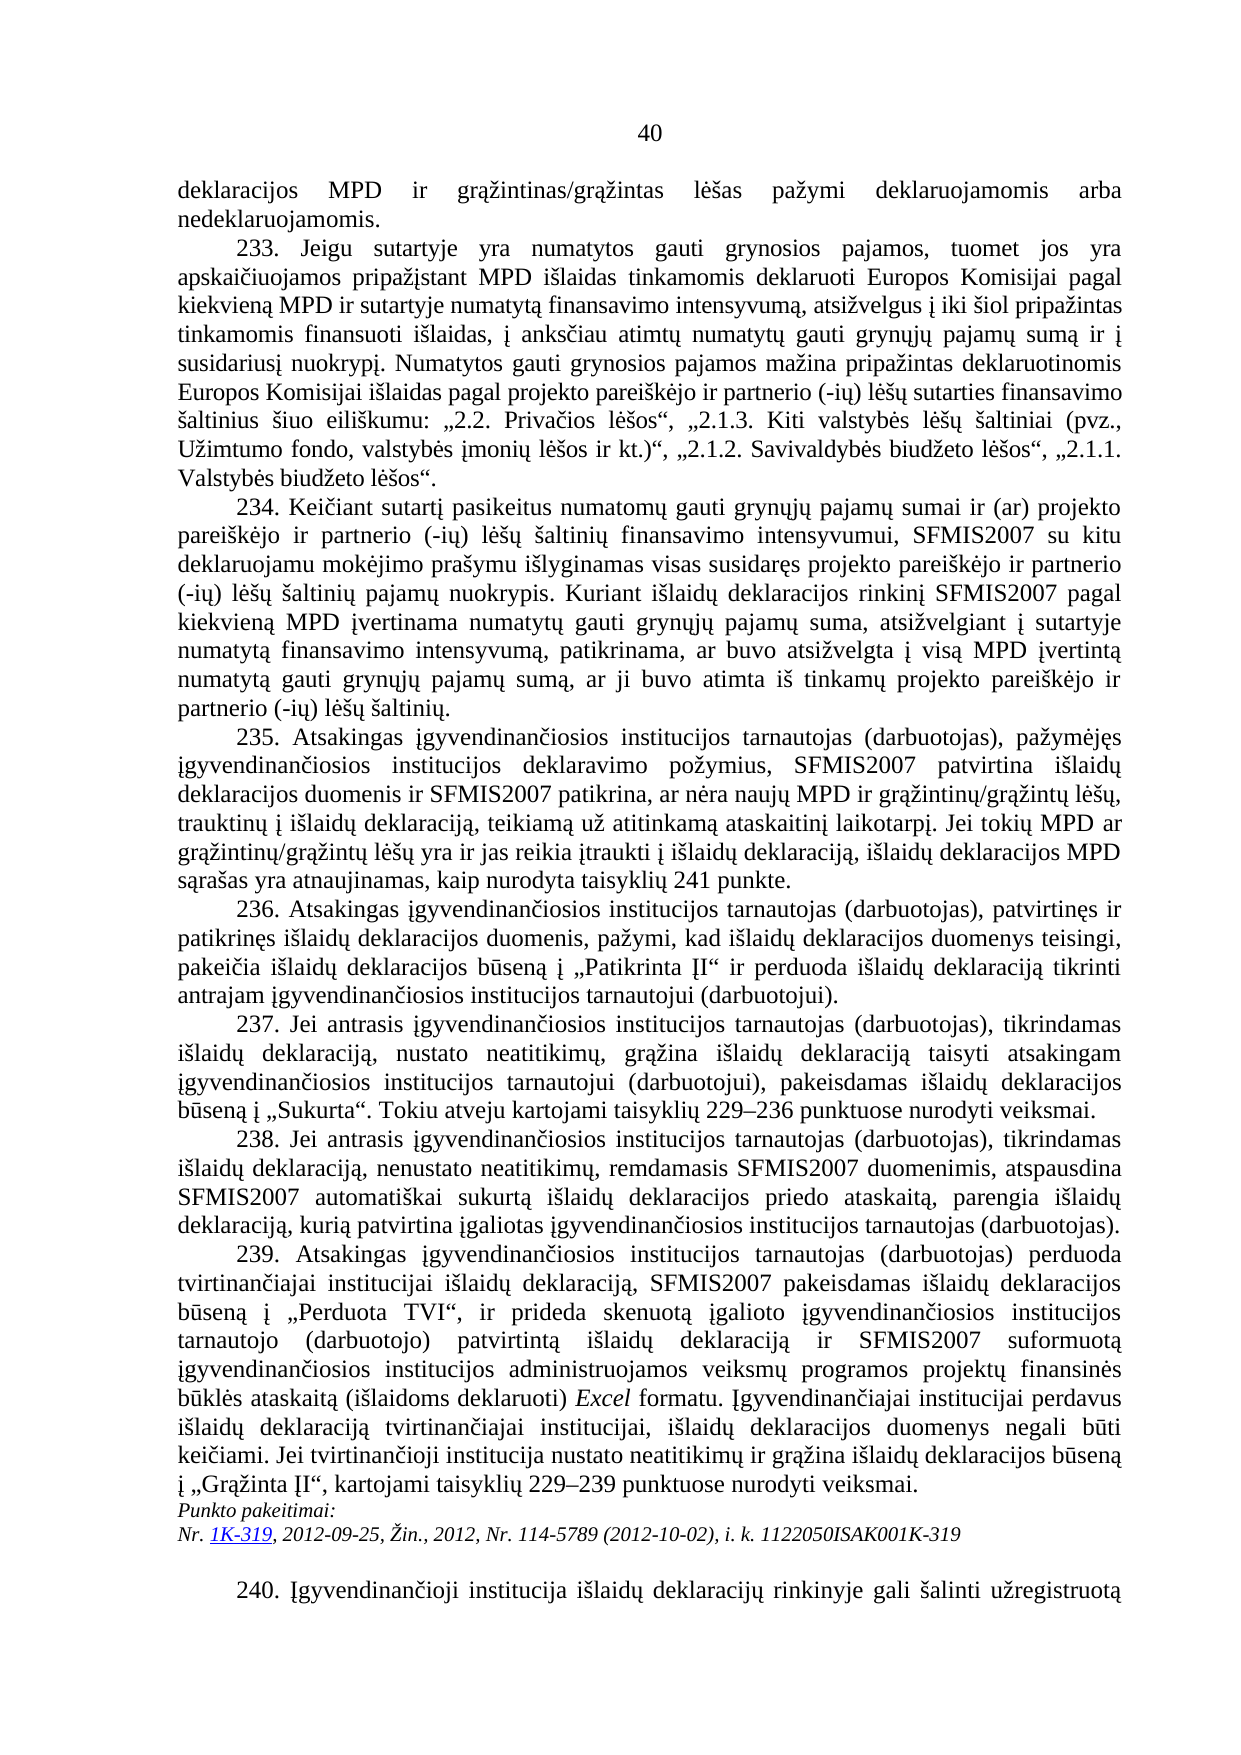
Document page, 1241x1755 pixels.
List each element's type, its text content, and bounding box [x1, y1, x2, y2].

text 238. Jei antrasis įgyvendinančiosios institucijos tarnautojas (darbuotojas), tikrindamas išlaidų deklaraciją, nenustato neatitikimų, remdamasis SFMIS2007 duomenimis, atspausdina SFMIS2007 automatiškai sukurtą išlaidų deklaracijos priedo ataskaitą, parengia išlaidų deklaraciją, kurią patvirtina įgaliotas įgyvendinančiosios institucijos tarnautojas (darbuotojas). [177, 1124, 1122, 1239]
text 233. Jeigu sutartyje yra numatytos gauti grynosios pajamos, tuomet jos yra apskaičiuojamos pripažįstant MPD išlaidas tinkamomis deklaruoti Europos Komisijai pagal kiekvieną MPD ir sutartyje numatytą finansavimo intensyvumą, atsižvelgus į iki šiol pripažintas tinkamomis finansuoti išlaidas, į anksčiau atimtų numatytų gauti grynųjų pajamų sumą ir į susidariusį nuokrypį. Numatytos gauti grynosios pajamos mažina pripažintas deklaruotinomis Europos Komisijai išlaidas pagal projekto pareiškėjo ir partnerio (-ių) lėšų sutarties finansavimo šaltinius šiuo eiliškumu: „2.2. Privačios lėšos“, „2.1.3. Kiti valstybės lėšų šaltiniai (pvz., Užimtumo fondo, valstybės įmonių lėšos ir kt.)“, „2.1.2. Savivaldybės biudžeto lėšos“, „2.1.1. Valstybės biudžeto lėšos“. [177, 233, 1122, 492]
text Punkto pakeitimai: [177, 1498, 1122, 1522]
text 236. Atsakingas įgyvendinančiosios institucijos tarnautojas (darbuotojas), patvirtinęs ir patikrinęs išlaidų deklaracijos duomenis, pažymi, kad išlaidų deklaracijos duomenys teisingi, pakeičia išlaidų deklaracijos būseną į „Patikrinta ĮI“ ir perduoda išlaidų deklaraciją tikrinti antrajam įgyvendinančiosios institucijos tarnautojui (darbuotojui). [177, 894, 1122, 1009]
text 235. Atsakingas įgyvendinančiosios institucijos tarnautojas (darbuotojas), pažymėjęs įgyvendinančiosios institucijos deklaravimo požymius, SFMIS2007 patvirtina išlaidų deklaracijos duomenis ir SFMIS2007 patikrina, ar nėra naujų MPD ir grąžintinų/grąžintų lėšų, trauktinų į išlaidų deklaraciją, teikiamą už atitinkamą ataskaitinį laikotarpį. Jei tokių MPD ar grąžintinų/grąžintų lėšų yra ir jas reikia įtraukti į išlaidų deklaraciją, išlaidų deklaracijos MPD sąrašas yra atnaujinamas, kaip nurodyta taisyklių 241 punkte. [177, 722, 1122, 894]
text Nr. 1K-319, 2012-09-25, Žin., 2012, Nr. 114-5789 (2012-10-02), i. k. 1122050ISAK001K-319 [177, 1522, 1122, 1546]
text 237. Jei antrasis įgyvendinančiosios institucijos tarnautojas (darbuotojas), tikrindamas išlaidų deklaraciją, nustato neatitikimų, grąžina išlaidų deklaraciją taisyti atsakingam įgyvendinančiosios institucijos tarnautojui (darbuotojui), pakeisdamas išlaidų deklaracijos būseną į „Sukurta“. Tokiu atveju kartojami taisyklių 229–236 punktuose nurodyti veiksmai. [177, 1009, 1122, 1124]
text deklaracijos MPD ir grąžintinas/grąžintas lėšas pažymi deklaruojamomis arba nedeklaruojamomis. [177, 176, 1122, 233]
text 240. Įgyvendinančioji institucija išlaidų deklaracijų rinkinyje gali šalinti užregistruotą [177, 1575, 1122, 1604]
text 239. Atsakingas įgyvendinančiosios institucijos tarnautojas (darbuotojas) perduoda tvirtinančiajai institucijai išlaidų deklaraciją, SFMIS2007 pakeisdamas išlaidų deklaracijos būseną į „Perduota TVI“, ir prideda skenuotą įgalioto įgyvendinančiosios institucijos tarnautojo (darbuotojo) patvirtintą išlaidų deklaraciją ir SFMIS2007 suformuotą įgyvendinančiosios institucijos administruojamos veiksmų programos projektų finansinės būklės ataskaitą (išlaidoms deklaruoti) Excel formatu. Įgyvendinančiajai institucijai perdavus išlaidų deklaraciją tvirtinančiajai institucijai, išlaidų deklaracijos duomenys negali būti keičiami. Jei tvirtinančioji institucija nustato neatitikimų ir grąžina išlaidų deklaracijos būseną į „Grąžinta ĮI“, kartojami taisyklių 229–239 punktuose nurodyti veiksmai. [177, 1239, 1122, 1498]
text 234. Keičiant sutartį pasikeitus numatomų gauti grynųjų pajamų sumai ir (ar) projekto pareiškėjo ir partnerio (-ių) lėšų šaltinių finansavimo intensyvumui, SFMIS2007 su kitu deklaruojamu mokėjimo prašymu išlyginamas visas susidaręs projekto pareiškėjo ir partnerio (-ių) lėšų šaltinių pajamų nuokrypis. Kuriant išlaidų deklaracijos rinkinį SFMIS2007 pagal kiekvieną MPD įvertinama numatytų gauti grynųjų pajamų suma, atsižvelgiant į sutartyje numatytą finansavimo intensyvumą, patikrinama, ar buvo atsižvelgta į visą MPD įvertintą numatytą gauti grynųjų pajamų sumą, ar ji buvo atimta iš tinkamų projekto pareiškėjo ir partnerio (-ių) lėšų šaltinių. [177, 492, 1122, 722]
